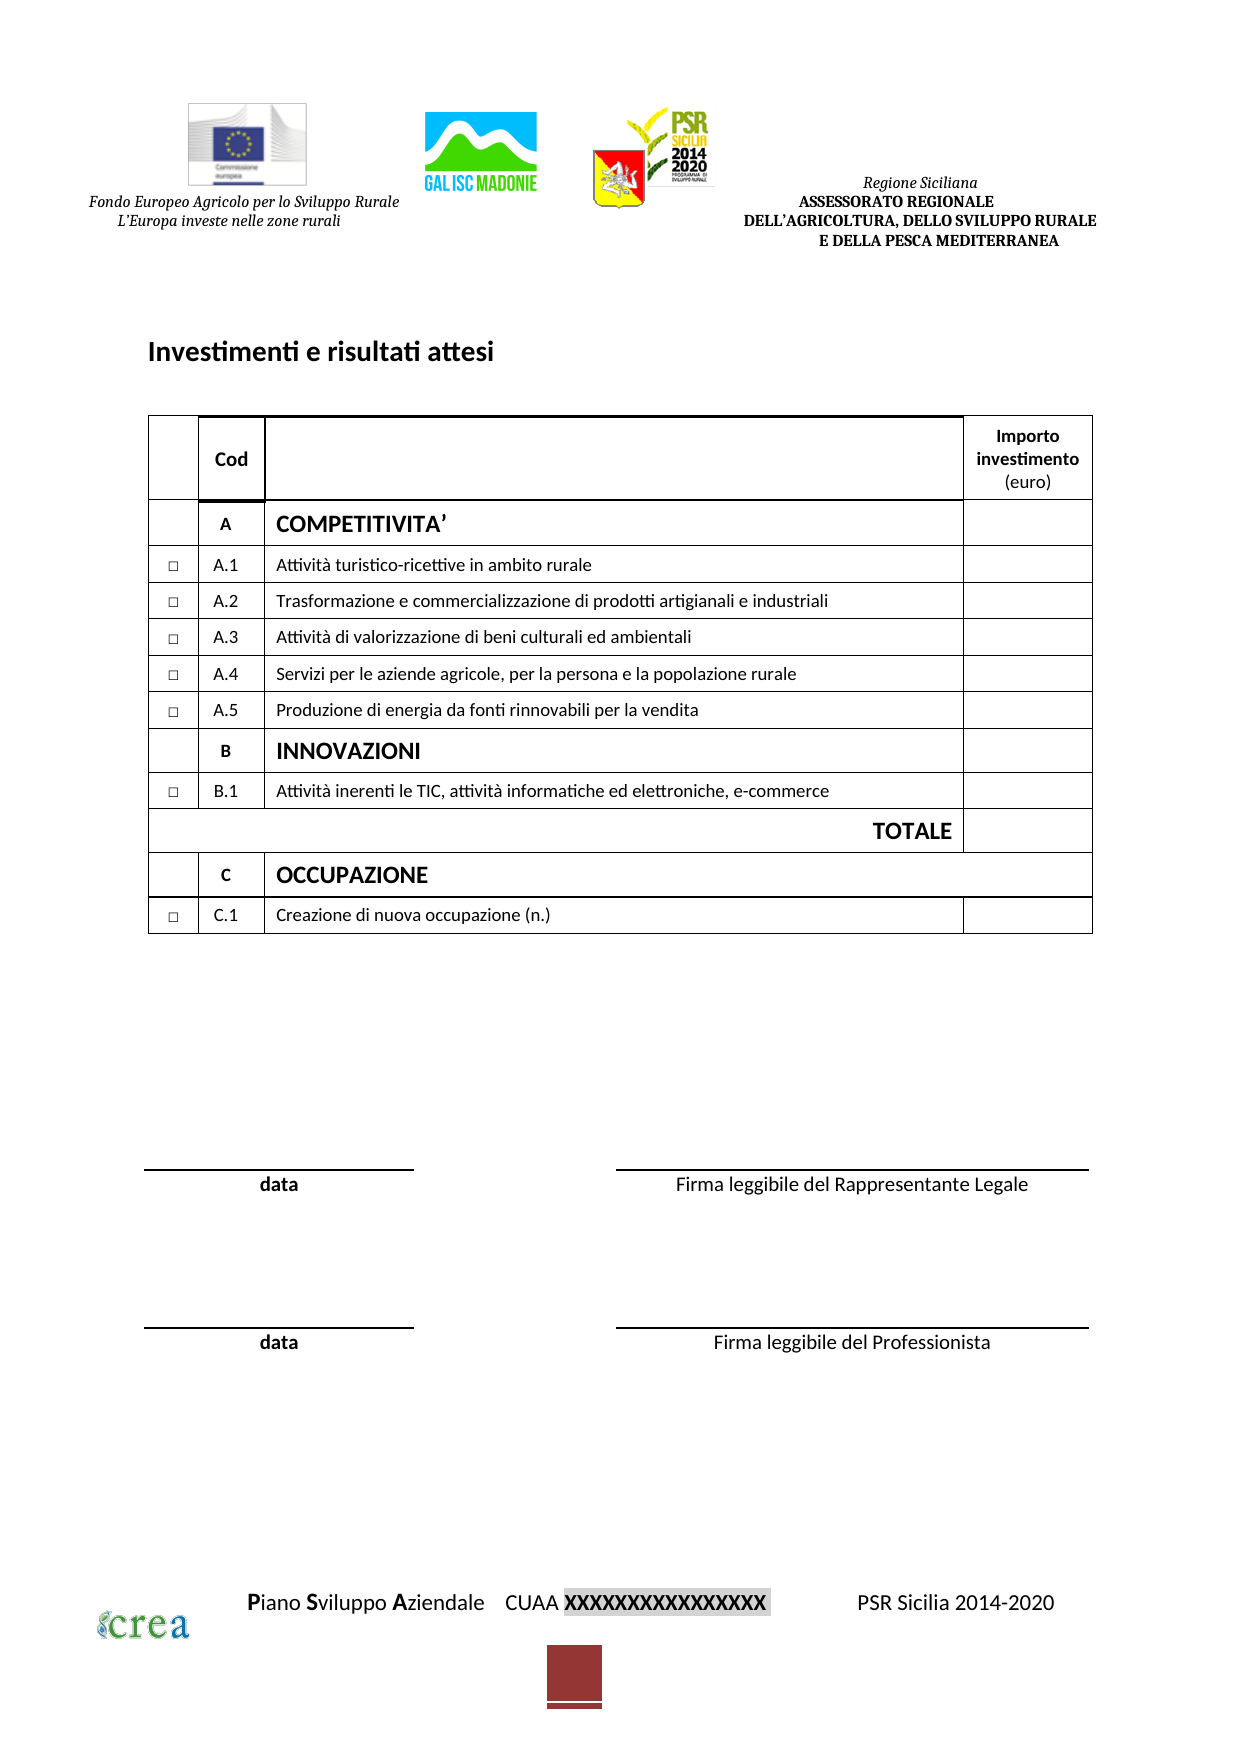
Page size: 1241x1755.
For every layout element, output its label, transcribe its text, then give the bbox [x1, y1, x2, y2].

table_cell [964, 809, 1092, 852]
table_cell A.5 [199, 692, 264, 728]
table_cell [964, 773, 1092, 808]
table_header Importo investimento (euro) [964, 416, 1092, 499]
table_cell INNOVAZIONI [265, 729, 963, 772]
table_cell ☐ [149, 773, 198, 808]
table_cell [964, 546, 1092, 582]
table_cell ☐ [149, 619, 198, 655]
table_cell C [199, 853, 264, 896]
table_cell OCCUPAZIONE [265, 853, 1092, 896]
table_cell Creazione di nuova occupazione (n.) [265, 898, 963, 933]
table_cell A.3 [199, 619, 264, 655]
table_cell B [199, 729, 264, 772]
table_header [149, 416, 198, 499]
table_cell Servizi per le aziende agricole, per la persona e la popolazione rurale [265, 656, 963, 691]
table_cell data [144, 1171, 414, 1209]
table_cell A.4 [199, 656, 264, 691]
table_header [266, 418, 963, 499]
table_cell TOTALE [149, 809, 963, 852]
table_cell [149, 729, 198, 772]
table_cell [964, 692, 1092, 728]
table_cell [616, 1209, 1089, 1327]
table_cell A [199, 503, 264, 545]
table_cell [149, 853, 198, 896]
table_cell Firma leggibile del Rappresentante Legale [616, 1171, 1089, 1209]
table_cell [414, 1169, 616, 1209]
table_cell ☐ [149, 692, 198, 728]
table_cell ☐ [149, 898, 198, 933]
table_cell [149, 500, 198, 545]
table_cell [964, 898, 1092, 933]
table_header [144, 1017, 414, 1169]
table_cell Trasformazione e commercializzazione di prodotti artigianali e industriali [265, 583, 963, 618]
table_header [414, 1017, 616, 1169]
table_cell ☐ [149, 583, 198, 618]
table_cell [964, 619, 1092, 655]
table_cell Attività turistico-ricettive in ambito rurale [265, 546, 963, 582]
table_cell [414, 1327, 616, 1367]
table_cell data [144, 1329, 414, 1367]
table_cell Firma leggibile del Professionista [616, 1329, 1089, 1367]
table_cell ☐ [149, 546, 198, 582]
table_header Cod [199, 418, 264, 499]
table_cell COMPETITIVITA’ [265, 501, 963, 545]
table_cell [964, 656, 1092, 691]
table_cell [964, 500, 1092, 545]
table_cell B.1 [199, 773, 264, 808]
table_cell [414, 1209, 616, 1327]
table_header [616, 1017, 1089, 1169]
table_cell [964, 729, 1092, 772]
table_cell [964, 583, 1092, 618]
table_cell Produzione di energia da fonti rinnovabili per la vendita [265, 692, 963, 728]
table_cell Attività inerenti le TIC, attività informatiche ed elettroniche, e-commerce [265, 773, 963, 808]
table_cell Attività di valorizzazione di beni culturali ed ambientali [265, 619, 963, 655]
table_cell [144, 1209, 414, 1327]
table_cell C.1 [199, 898, 264, 933]
table_cell A.2 [199, 583, 264, 618]
table_cell ☐ [149, 656, 198, 691]
text Investimenti e risultati attesi [148, 333, 1093, 369]
table_cell A.1 [199, 546, 264, 582]
